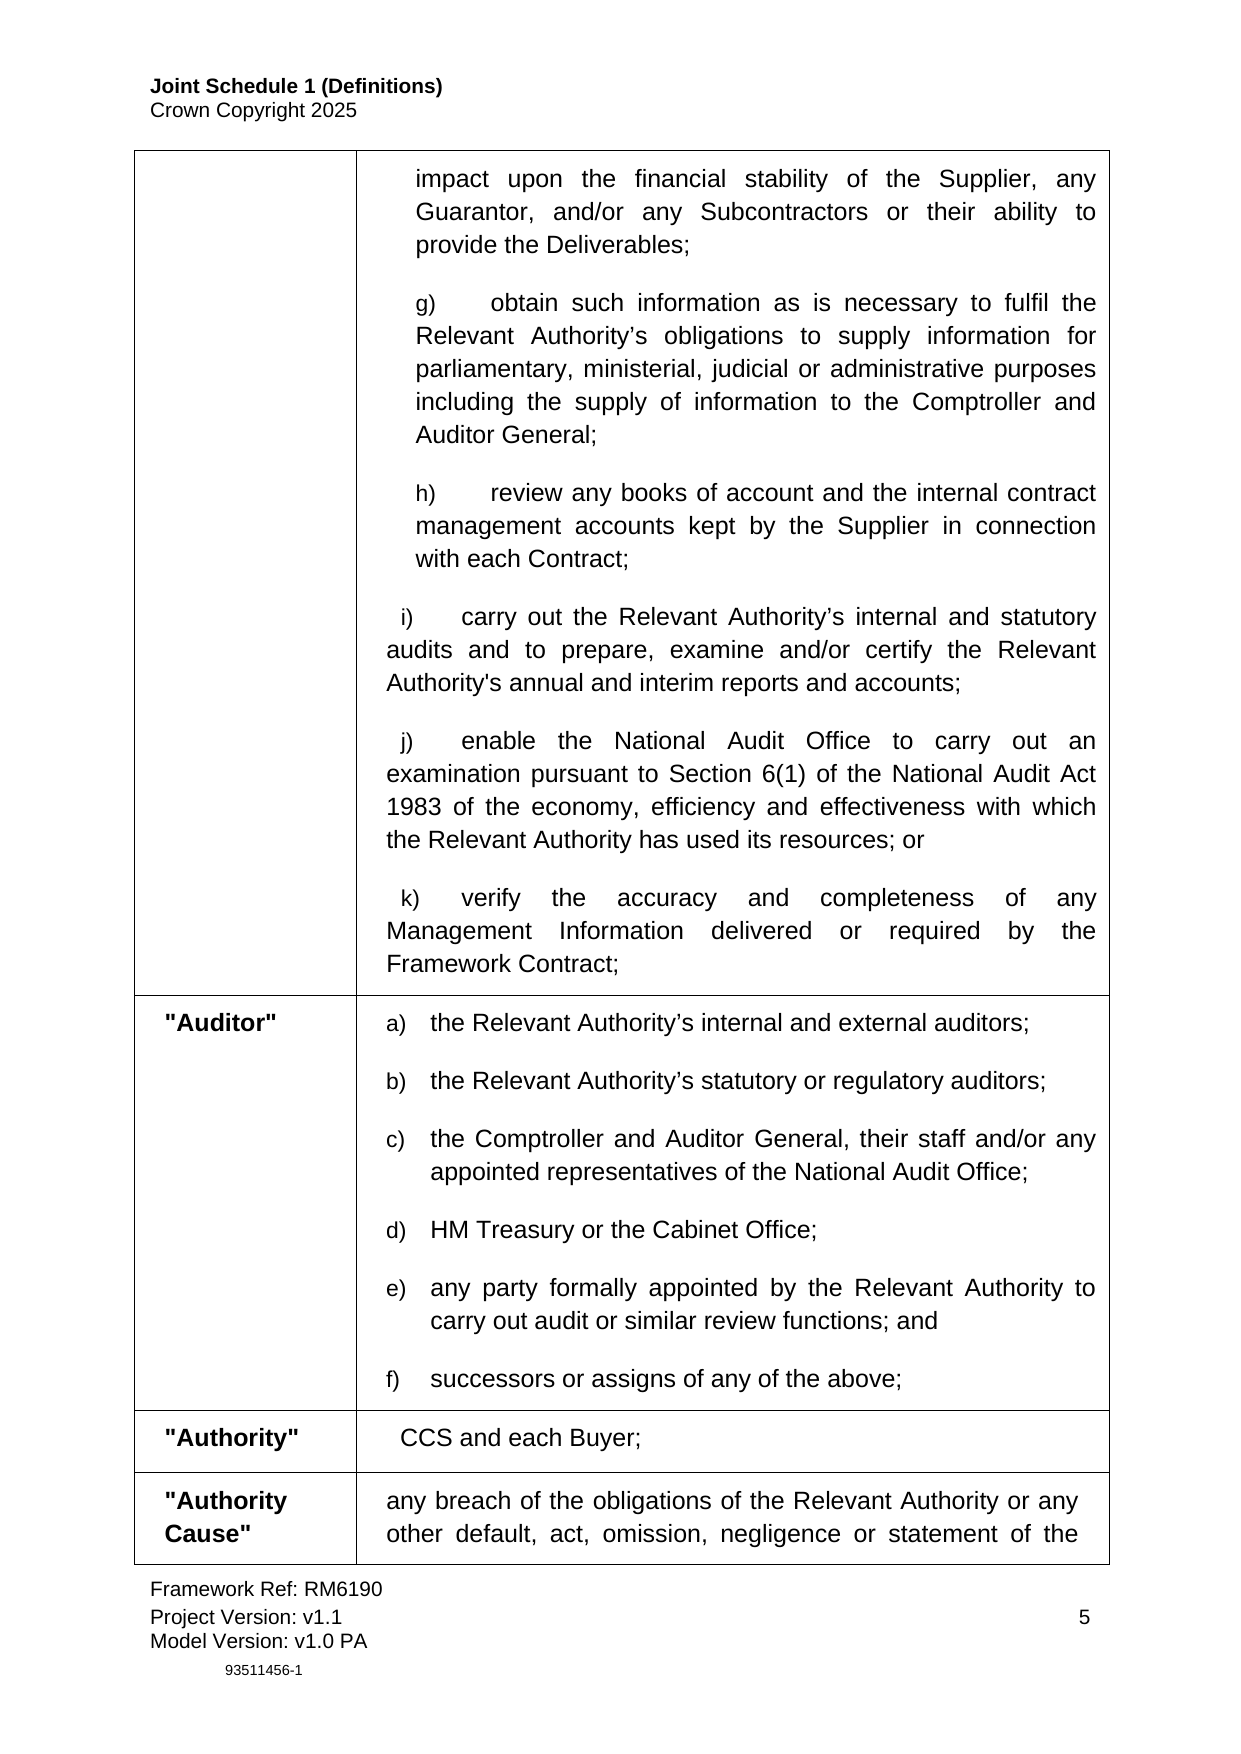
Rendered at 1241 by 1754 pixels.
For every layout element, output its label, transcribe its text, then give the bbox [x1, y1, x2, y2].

table_cell any breach of the obligations of the Relevant Authority or any other default, act, omission, negligence or statement of the [357, 1473, 1109, 1564]
table_cell the Relevant Authority’s internal and external auditors; the Relevant Authority’s statutory or regulatory auditors; the Comptroller and Auditor General, their staff and/or any appointed representatives of the National Audit Office; HM Treasury or the Cabinet Office; any party formally appointed by the Relevant Authority to carry out audit or similar review functions; and successors or assigns of any of the above; [357, 996, 1109, 1410]
table_cell CCS and each Buyer; [357, 1411, 1109, 1472]
table_cell "Authority Cause" [135, 1473, 356, 1564]
table_cell [135, 151, 356, 994]
table_cell impact upon the financial stability of the Supplier, any Guarantor, and/or any Subcontractors or their ability to provide the Deliverables; obtain such information as is necessary to fulfil the Relevant Authority’s obligations to supply information for parliamentary, ministerial, judicial or administrative purposes including the supply of information to the Comptroller and Auditor General; review any books of account and the internal contract management accounts kept by the Supplier in connection with each Contract; carry out the Relevant Authority’s internal and statutory audits and to prepare, examine and/or certify the Relevant Authority's annual and interim reports and accounts; enable the National Audit Office to carry out an examination pursuant to Section 6(1) of the National Audit Act 1983 of the economy, efficiency and effectiveness with which the Relevant Authority has used its resources; or verify the accuracy and completeness of any Management Information delivered or required by the Framework Contract; [357, 151, 1109, 994]
table_cell "Auditor" [135, 996, 356, 1410]
table_cell "Authority" [135, 1411, 356, 1472]
